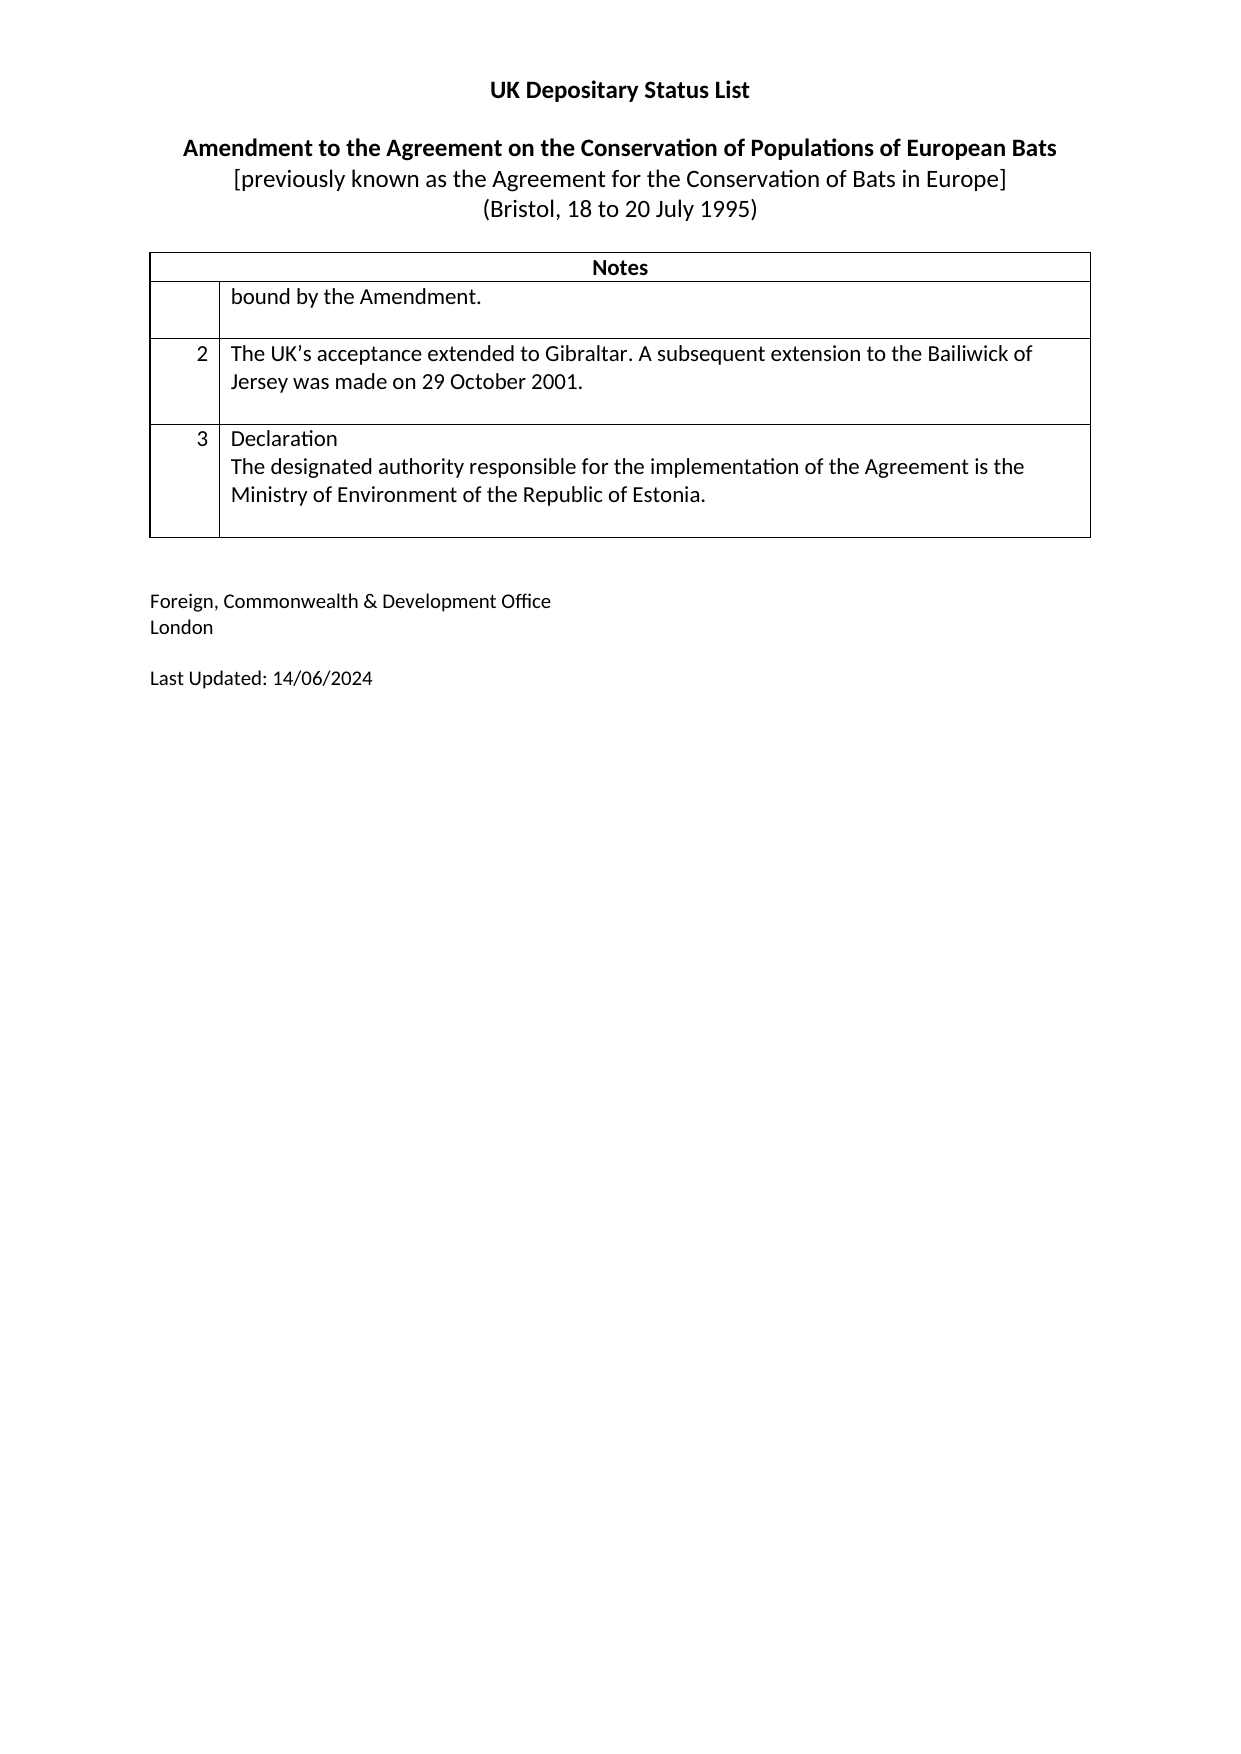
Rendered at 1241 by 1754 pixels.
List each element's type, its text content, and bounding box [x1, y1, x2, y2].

table_cell 2 [151, 339, 219, 423]
table_cell Declaration The designated authority responsible for the implementation of the Agreement is the Ministry of Environment of the Republic of Estonia. [220, 425, 1090, 537]
table_cell [151, 282, 219, 338]
table_cell 3 [151, 425, 219, 537]
text London [150, 614, 1090, 639]
table_cell The UK’s acceptance extended to Gibraltar. A subsequent extension to the Bailiwick of Jersey was made on 29 October 2001. [220, 339, 1090, 423]
table_header Notes [151, 253, 1090, 281]
text Last Updated: 14/06/2024 [150, 665, 1090, 690]
text Foreign, Commonwealth & Development Office [150, 588, 1090, 614]
table_cell bound by the Amendment. [220, 282, 1090, 338]
